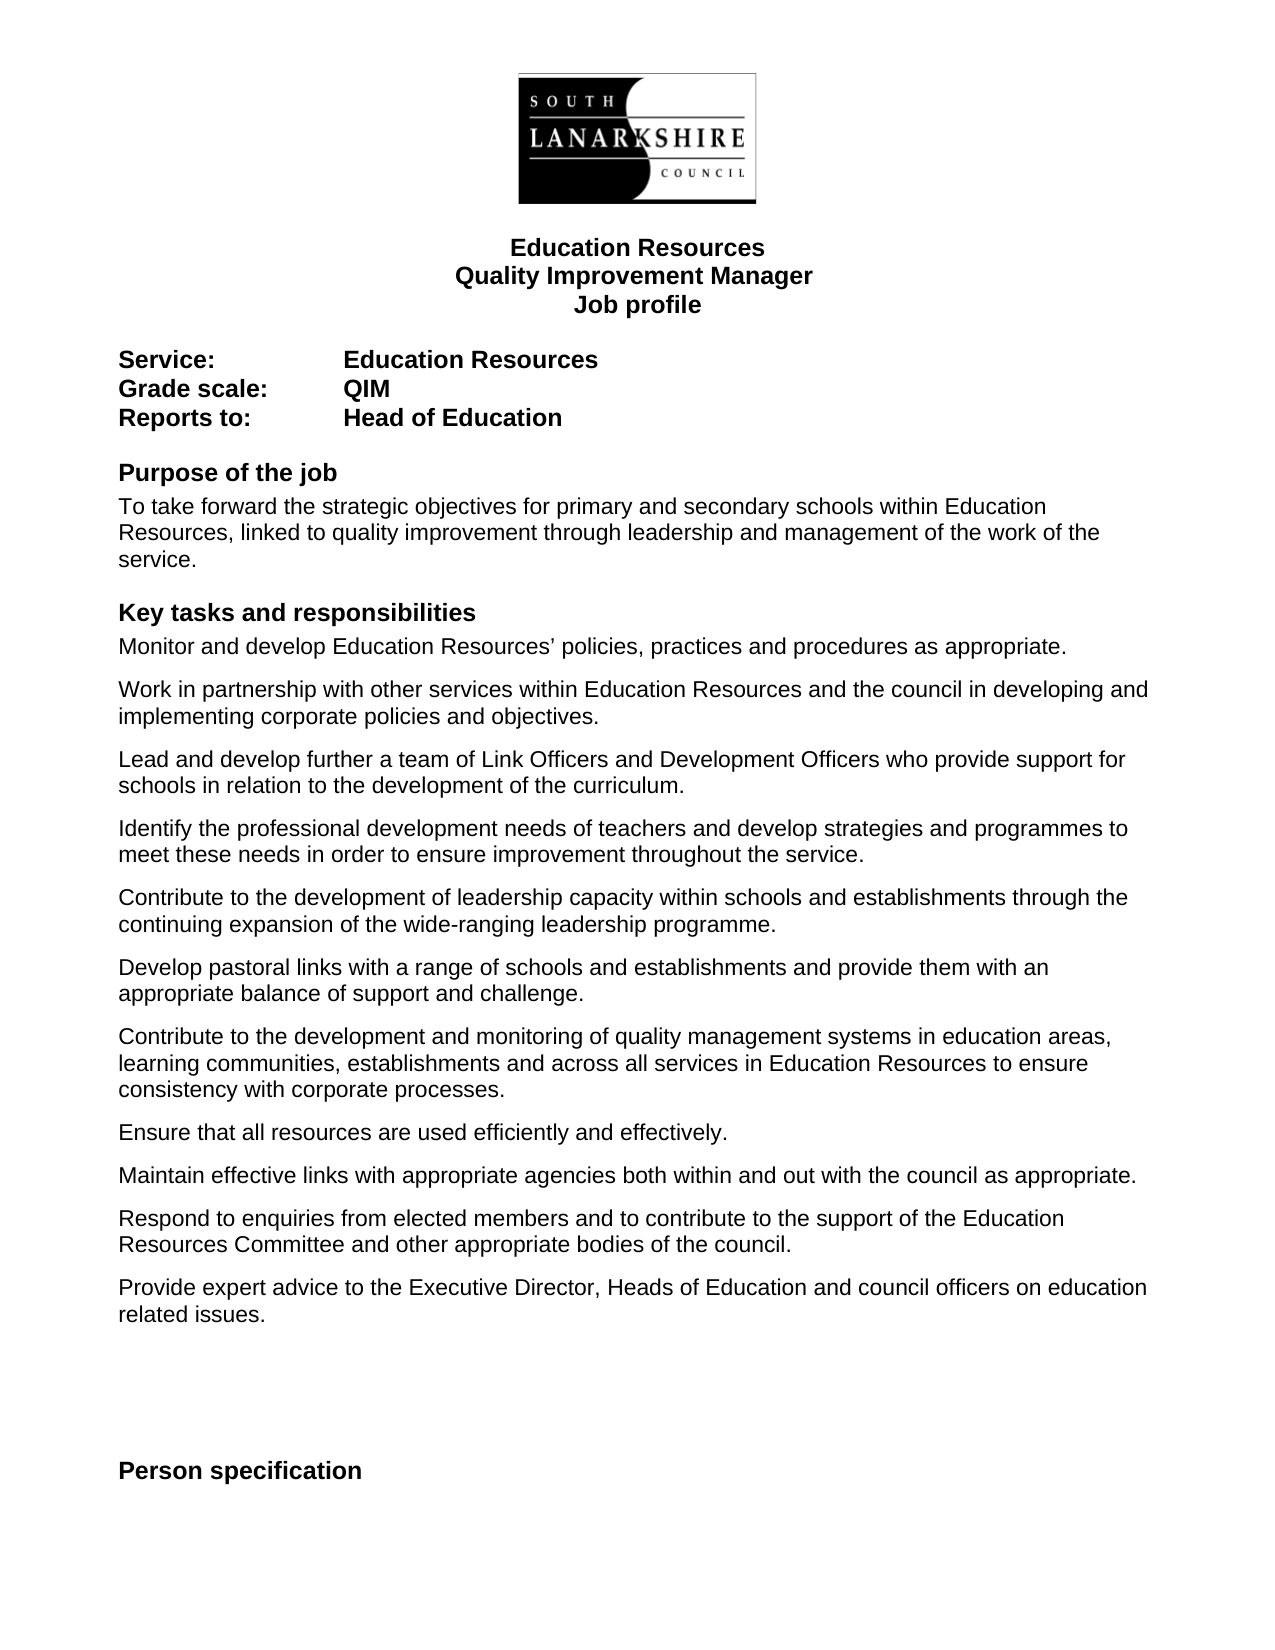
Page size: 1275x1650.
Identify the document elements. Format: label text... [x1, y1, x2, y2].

text Respond to enquiries from elected members and to contribute to the support of the Education Resources Committee and other appropriate bodies of the council. [118, 1205, 1157, 1258]
text Lead and develop further a team of Link Officers and Development Officers who provide support for schools in relation to the development of the curriculum. [118, 746, 1157, 798]
text Ensure that all resources are used efficiently and effectively. [118, 1119, 1157, 1145]
subtitle Education Resources Quality Improvement Manager Job profile [118, 233, 1157, 319]
subtitle Key tasks and responsibilities [118, 598, 1157, 627]
text Grade scale: QIM [118, 374, 1157, 403]
subtitle Purpose of the job [118, 458, 1157, 487]
text Monitor and develop Education Resources’ policies, practices and procedures as appropriate. [118, 633, 1157, 659]
text Contribute to the development and monitoring of quality management systems in education areas, learning communities, establishments and across all services in Education Resources to ensure consistency with corporate processes. [118, 1023, 1157, 1102]
text To take forward the strategic objectives for primary and secondary schools within Education Resources, linked to quality improvement through leadership and management of the work of the service. [118, 493, 1157, 572]
text Service: Education Resources [118, 345, 1157, 374]
text Maintain effective links with appropriate agencies both within and out with the council as appropriate. [118, 1162, 1157, 1188]
text Develop pastoral links with a range of schools and establishments and provide them with an appropriate balance of support and challenge. [118, 954, 1157, 1006]
text Identify the professional development needs of teachers and develop strategies and programmes to meet these needs in order to ensure improvement throughout the service. [118, 815, 1157, 868]
text Contribute to the development of leadership capacity within schools and establishments through the continuing expansion of the wide-ranging leadership programme. [118, 884, 1157, 937]
text Reports to: Head of Education [118, 403, 1157, 431]
text Provide expert advice to the Executive Director, Heads of Education and council officers on education related issues. [118, 1274, 1157, 1327]
subtitle Person specification [118, 1456, 1157, 1485]
text Work in partnership with other services within Education Resources and the council in developing and implementing corporate policies and objectives. [118, 676, 1157, 729]
